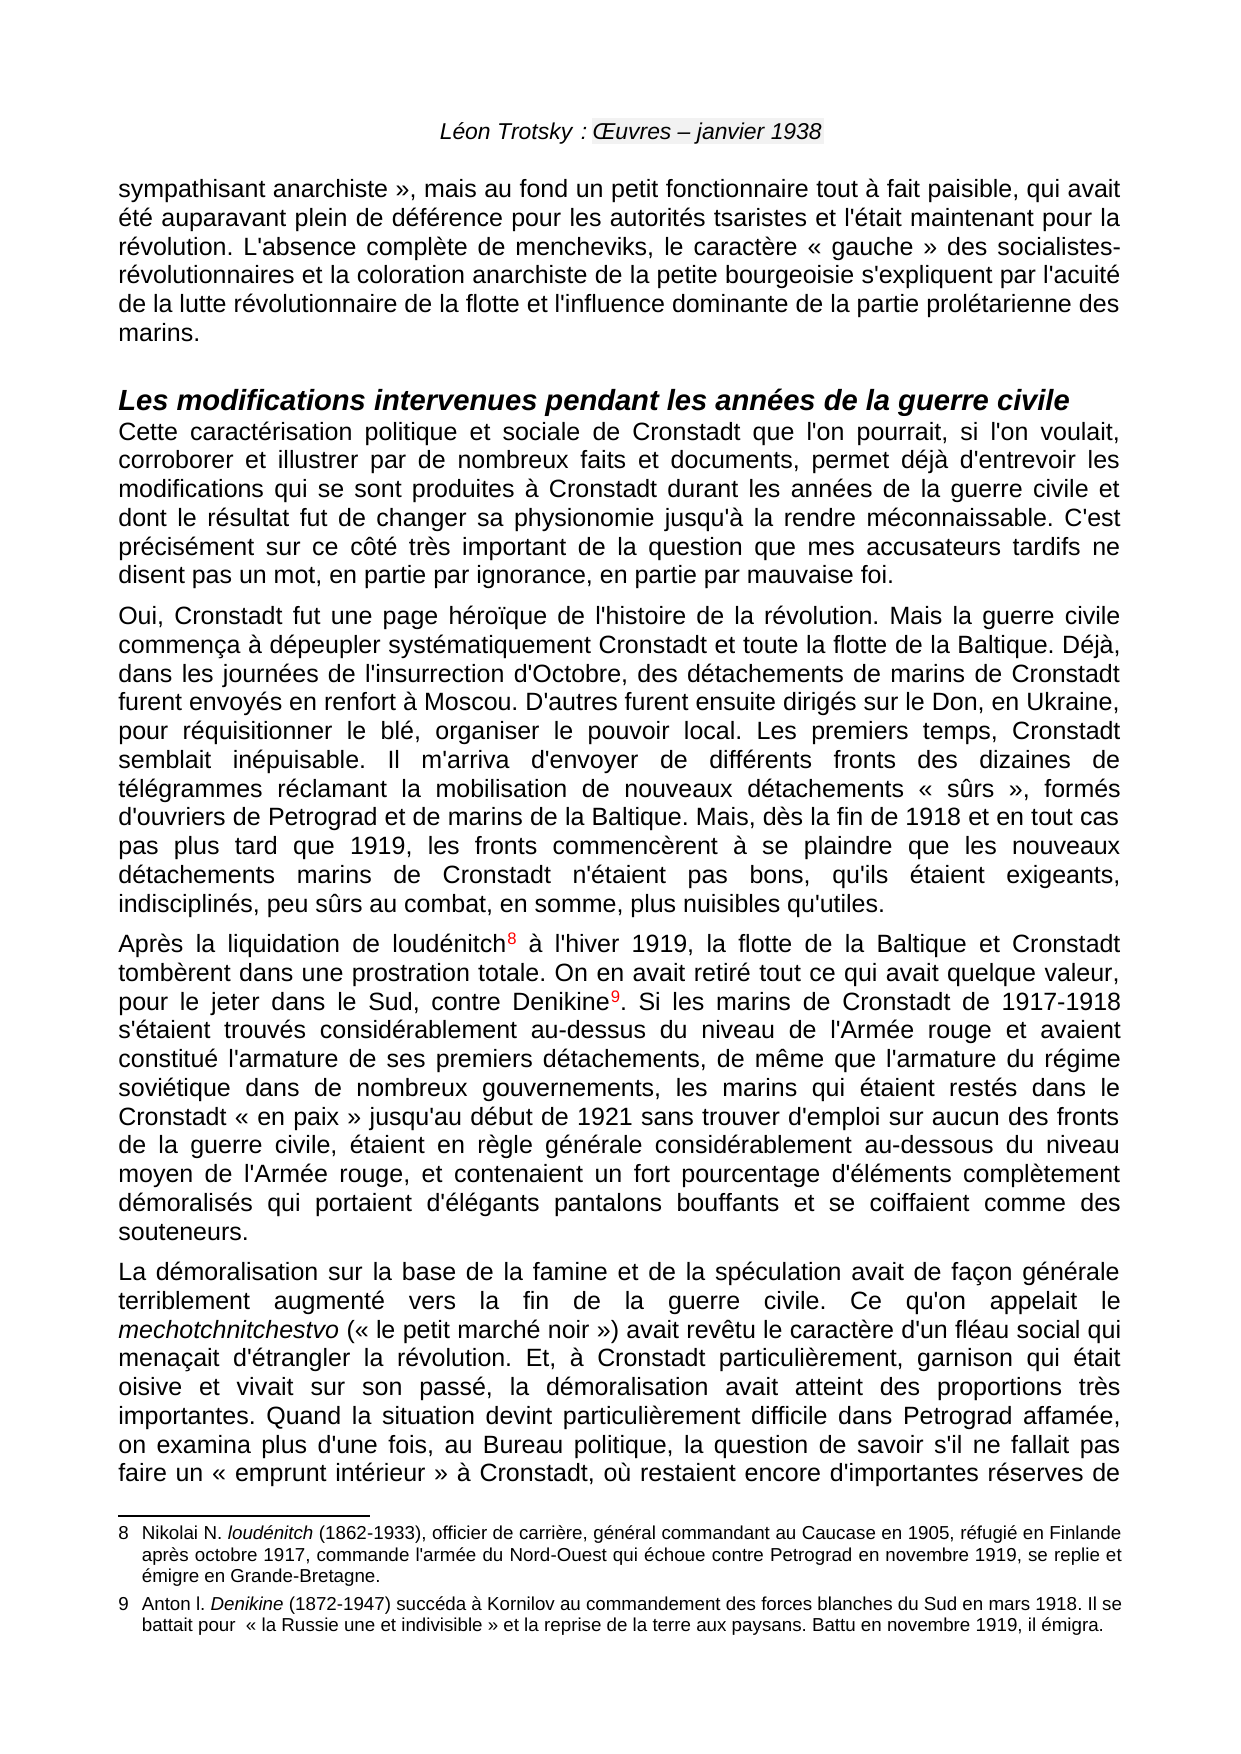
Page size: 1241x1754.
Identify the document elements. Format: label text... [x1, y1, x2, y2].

text Cette caractérisation politique et sociale de Cronstadt que l'on pourrait, si l'on voulait, corroborer et illustrer par de nombreux faits et documents, permet déjà d'entrevoir les modifications qui se sont produites à Cronstadt durant les années de la guerre civile et dont le résultat fut de changer sa physionomie jusqu'à la rendre méconnaissable. C'est précisément sur ce côté très important de la question que mes accusateurs tardifs ne disent pas un mot, en partie par ignorance, en partie par mauvaise foi. [118, 417, 1122, 589]
text Après la liquidation de loudénitch à l'hiver 1919, la flotte de la Baltique et Cronstadt tombèrent dans une prostration totale. On en avait retiré tout ce qui avait quelque valeur, pour le jeter dans le Sud, contre Denikine. Si les marins de Cronstadt de 1917-1918 s'étaient trouvés considérablement au-dessus du niveau de l'Armée rouge et avaient constitué l'armature de ses premiers détachements, de même que l'armature du régime soviétique dans de nombreux gouvernements, les marins qui étaient restés dans le Cronstadt « en paix » jusqu'au début de 1921 sans trouver d'emploi sur aucun des fronts de la guerre civile, étaient en règle générale considérablement au-dessous du niveau moyen de l'Armée rouge, et contenaient un fort pourcentage d'éléments complètement démoralisés qui portaient d'élégants pantalons bouffants et se coiffaient comme des souteneurs. [118, 929, 1122, 1245]
text Anton l. Denikine (1872-1947) succéda à Kornilov au commandement des forces blanches du Sud en mars 1918. Il se battait pour « la Russie une et indivisible » et la reprise de la terre aux paysans. Battu en novembre 1919, il émigra. [118, 1593, 1122, 1636]
subtitle Les modifications intervenues pendant les années de la guerre civile [118, 383, 1122, 417]
text La démoralisation sur la base de la famine et de la spéculation avait de façon générale terriblement augmenté vers la fin de la guerre civile. Ce qu'on appelait le mechotchnitchestvo (« le petit marché noir ») avait revêtu le caractère d'un fléau social qui menaçait d'étrangler la révolution. Et, à Cronstadt particulièrement, garnison qui était oisive et vivait sur son passé, la démoralisation avait atteint des proportions très importantes. Quand la situation devint particulièrement difficile dans Petrograd affamée, on examina plus d'une fois, au Bureau politique, la question de savoir s'il ne fallait pas faire un « emprunt intérieur » à Cronstadt, où restaient encore d'importantes réserves de [118, 1257, 1122, 1487]
text Nikolai N. loudénitch (1862‑1933), officier de carrière, général commandant au Caucase en 1905, réfugié en Finlande après octobre 1917, commande l'armée du Nord­-Ouest qui échoue contre Petrograd en novembre 1919, se replie et émigre en Grande-Bretagne. [118, 1522, 1122, 1586]
text Oui, Cronstadt fut une page héroïque de l'histoire de la révolution. Mais la guerre civile commença à dépeupler systématiquement Cronstadt et toute la flotte de la Baltique. Déjà, dans les journées de l'insurrection d'Octobre, des détachements de marins de Cronstadt furent envoyés en renfort à Moscou. D'autres furent ensuite dirigés sur le Don, en Ukraine, pour réquisitionner le blé, organiser le pouvoir local. Les premiers temps, Cronstadt semblait inépuisable. Il m'arriva d'envoyer de différents fronts des dizaines de télégrammes réclamant la mobilisation de nouveaux détachements « sûrs », formés d'ouvriers de Petrograd et de marins de la Baltique. Mais, dès la fin de 1918 et en tout cas pas plus tard que 1919, les fronts commencèrent à se plaindre que les nouveaux détachements marins de Cronstadt n'étaient pas bons, qu'ils étaient exigeants, indisciplinés, peu sûrs au combat, en somme, plus nuisibles qu'utiles. [118, 601, 1122, 917]
text sympathisant anarchiste », mais au fond un petit fonctionnaire tout à fait paisible, qui avait été auparavant plein de déférence pour les autorités tsaristes et l'était maintenant pour la révolution. L'absence complète de mencheviks, le caractère « gauche » des socialistes-révolutionnaires et la coloration anarchiste de la petite bourgeoisie s'expliquent par l'acuité de la lutte révolutionnaire de la flotte et l'influence dominante de la partie prolétarienne des marins. [118, 174, 1122, 346]
